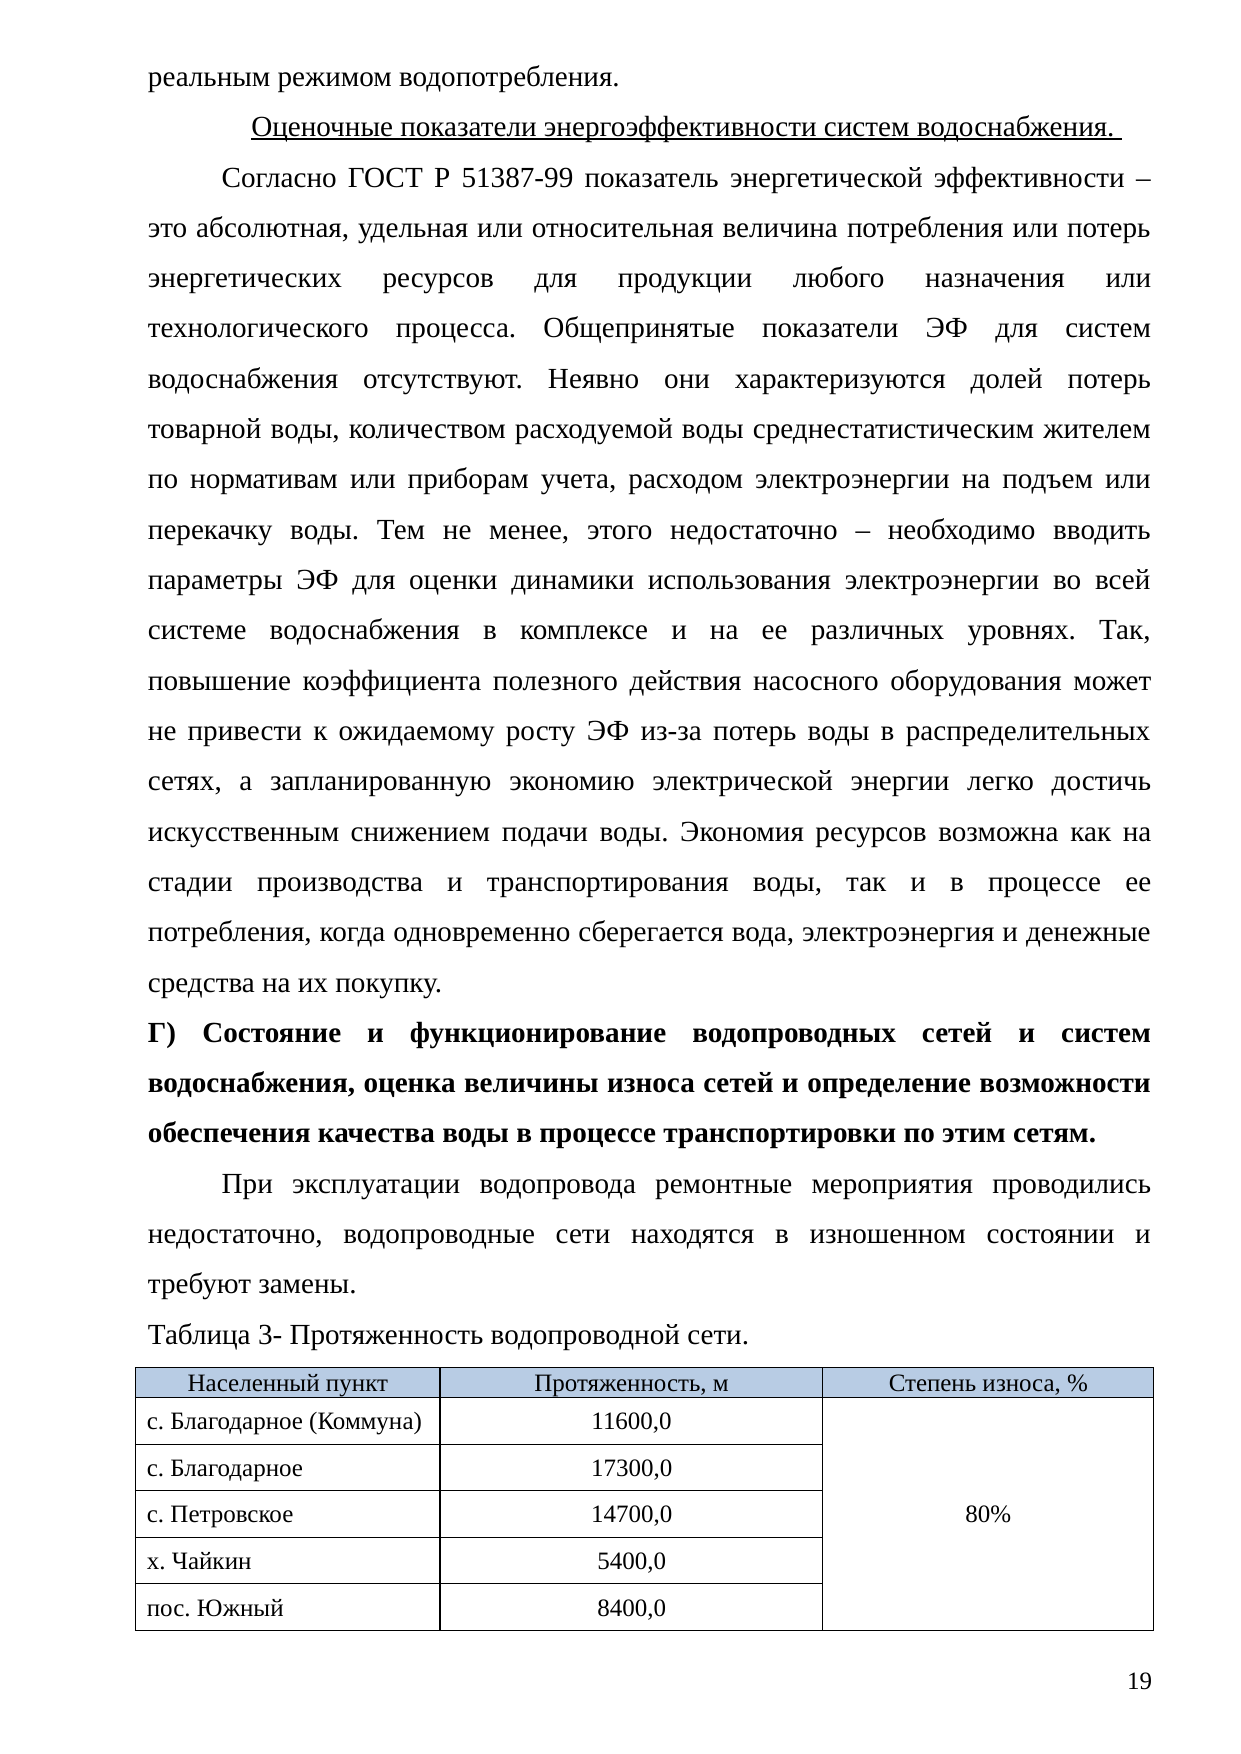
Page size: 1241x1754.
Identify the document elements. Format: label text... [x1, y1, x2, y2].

table_header Степень износа, % [823, 1368, 1153, 1397]
text Согласно ГОСТ Р 51387-99 показатель энергетической эффективности – это абсолютная, удельная или относительная величина потребления или потерь энергетических ресурсов для продукции любого назначения или технологического процесса. Общепринятые показатели ЭФ для систем водоснабжения отсутствуют. Неявно они характеризуются долей потерь товарной воды, количеством расходуемой воды среднестатистическим жителем по нормативам или приборам учета, расходом электроэнергии на подъем или перекачку воды. Тем не менее, этого недостаточно – необходимо вводить параметры ЭФ для оценки динамики использования электроэнергии во всей системе водоснабжения в комплексе и на ее различных уровнях. Так, повышение коэффициента полезного действия насосного оборудования может не привести к ожидаемому росту ЭФ из-за потерь воды в распределительных сетях, а запланированную экономию электрической энергии легко достичь искусственным снижением подачи воды. Экономия ресурсов возможна как на стадии производства и транспортирования воды, так и в процессе ее потребления, когда одновременно сберегается вода, электроэнергия и денежные средства на их покупку. [148, 160, 1152, 998]
table_cell 17300,0 [441, 1445, 822, 1490]
table_cell 14700,0 [441, 1491, 822, 1537]
table_header Населенный пункт [136, 1368, 439, 1397]
table_header Протяженность, м [441, 1368, 822, 1397]
text Таблица 3- Протяженность водопроводной сети. [148, 1317, 1152, 1350]
table_cell х. Чайкин [136, 1538, 439, 1583]
table_cell с. Благодарное (Коммуна) [136, 1398, 439, 1443]
table_cell 80% [823, 1398, 1153, 1630]
table_cell с. Петровское [136, 1491, 439, 1537]
table_cell 11600,0 [441, 1398, 822, 1443]
table_cell с. Благодарное [136, 1445, 439, 1490]
text Оценочные показатели энергоэффективности систем водоснабжения. [148, 109, 1152, 143]
text реальным режимом водопотребления. [148, 59, 1152, 93]
text Г) Состояние и функционирование водопроводных сетей и систем водоснабжения, оценка величины износа сетей и определение возможности обеспечения качества воды в процессе транспортировки по этим сетям. [148, 1015, 1152, 1149]
table_cell пос. Южный [136, 1584, 439, 1630]
text При эксплуатации водопровода ремонтные мероприятия проводились недостаточно, водопроводные сети находятся в изношенном состоянии и требуют замены. [148, 1166, 1152, 1300]
table_cell 5400,0 [441, 1538, 822, 1583]
table_cell 8400,0 [441, 1584, 822, 1630]
